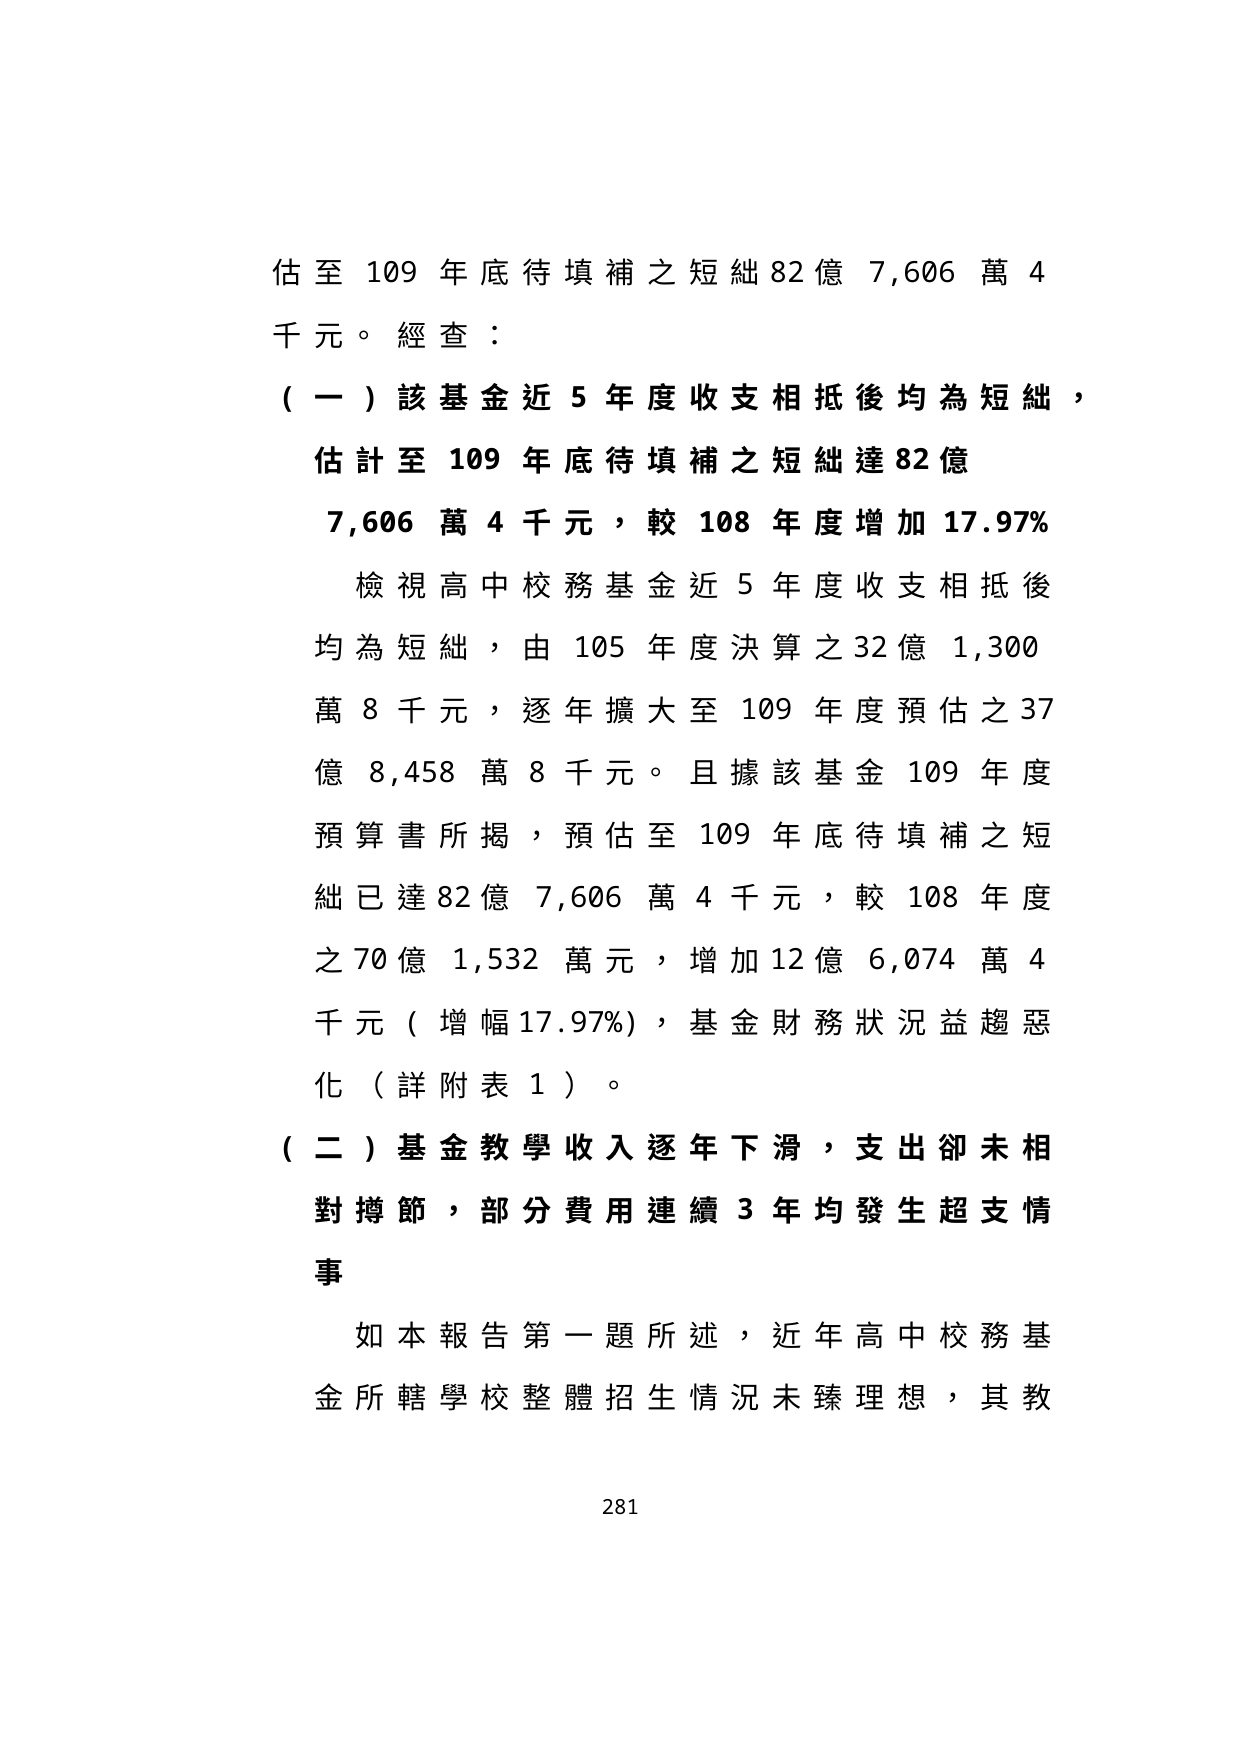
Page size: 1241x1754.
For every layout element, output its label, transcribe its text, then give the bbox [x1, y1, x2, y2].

text 檢視高中校務基金近5年度收支相抵後均為短絀，由105年度決算之32億1,300萬8千元，逐年擴大至109年度預估之37億8,458萬8千元。且據該基金109年度預算書所揭，預估至109年底待填補之短絀已達82億7,606萬4千元，較108年度之70億1,532萬元，增加12億6,074萬4千元(增幅17.97%)，基金財務狀況益趨惡化（詳附表1）。 [271, 542, 1058, 1104]
text 如本報告第一題所述，近年高中校務基金所轄學校整體招生情況未臻理想，其教學收入爰同步下滑；以近3年度為例，由105年度決算之24億7,651萬6千元，減至107年度決算之19億4,990萬1千元；該期間雖因部分學校改隸至直轄市而有變動，惟換算各年度平均每校創造之教學收入仍為下滑，由1,448萬3千元，減至1,344萬7千元(詳附表2)。109年度該基金僅編列教學收入16億7,026萬4千元，較107年度之收入數減幅14.34%(該2年度之學校數相同)。 [271, 1292, 1058, 1417]
text (一)該基金近5年度收支相抵後均為短絀，估計至109年底待填補之短絀達82億7,606萬4千元，較108年度增加17.97% [242, 354, 1058, 542]
text 估至109年底待填補之短絀82億7,606萬4千元。經查： [242, 229, 1058, 354]
text (二)基金教學收入逐年下滑，支出卻未相對撙節，部分費用連續3年均發生超支情事 [242, 1104, 1058, 1292]
